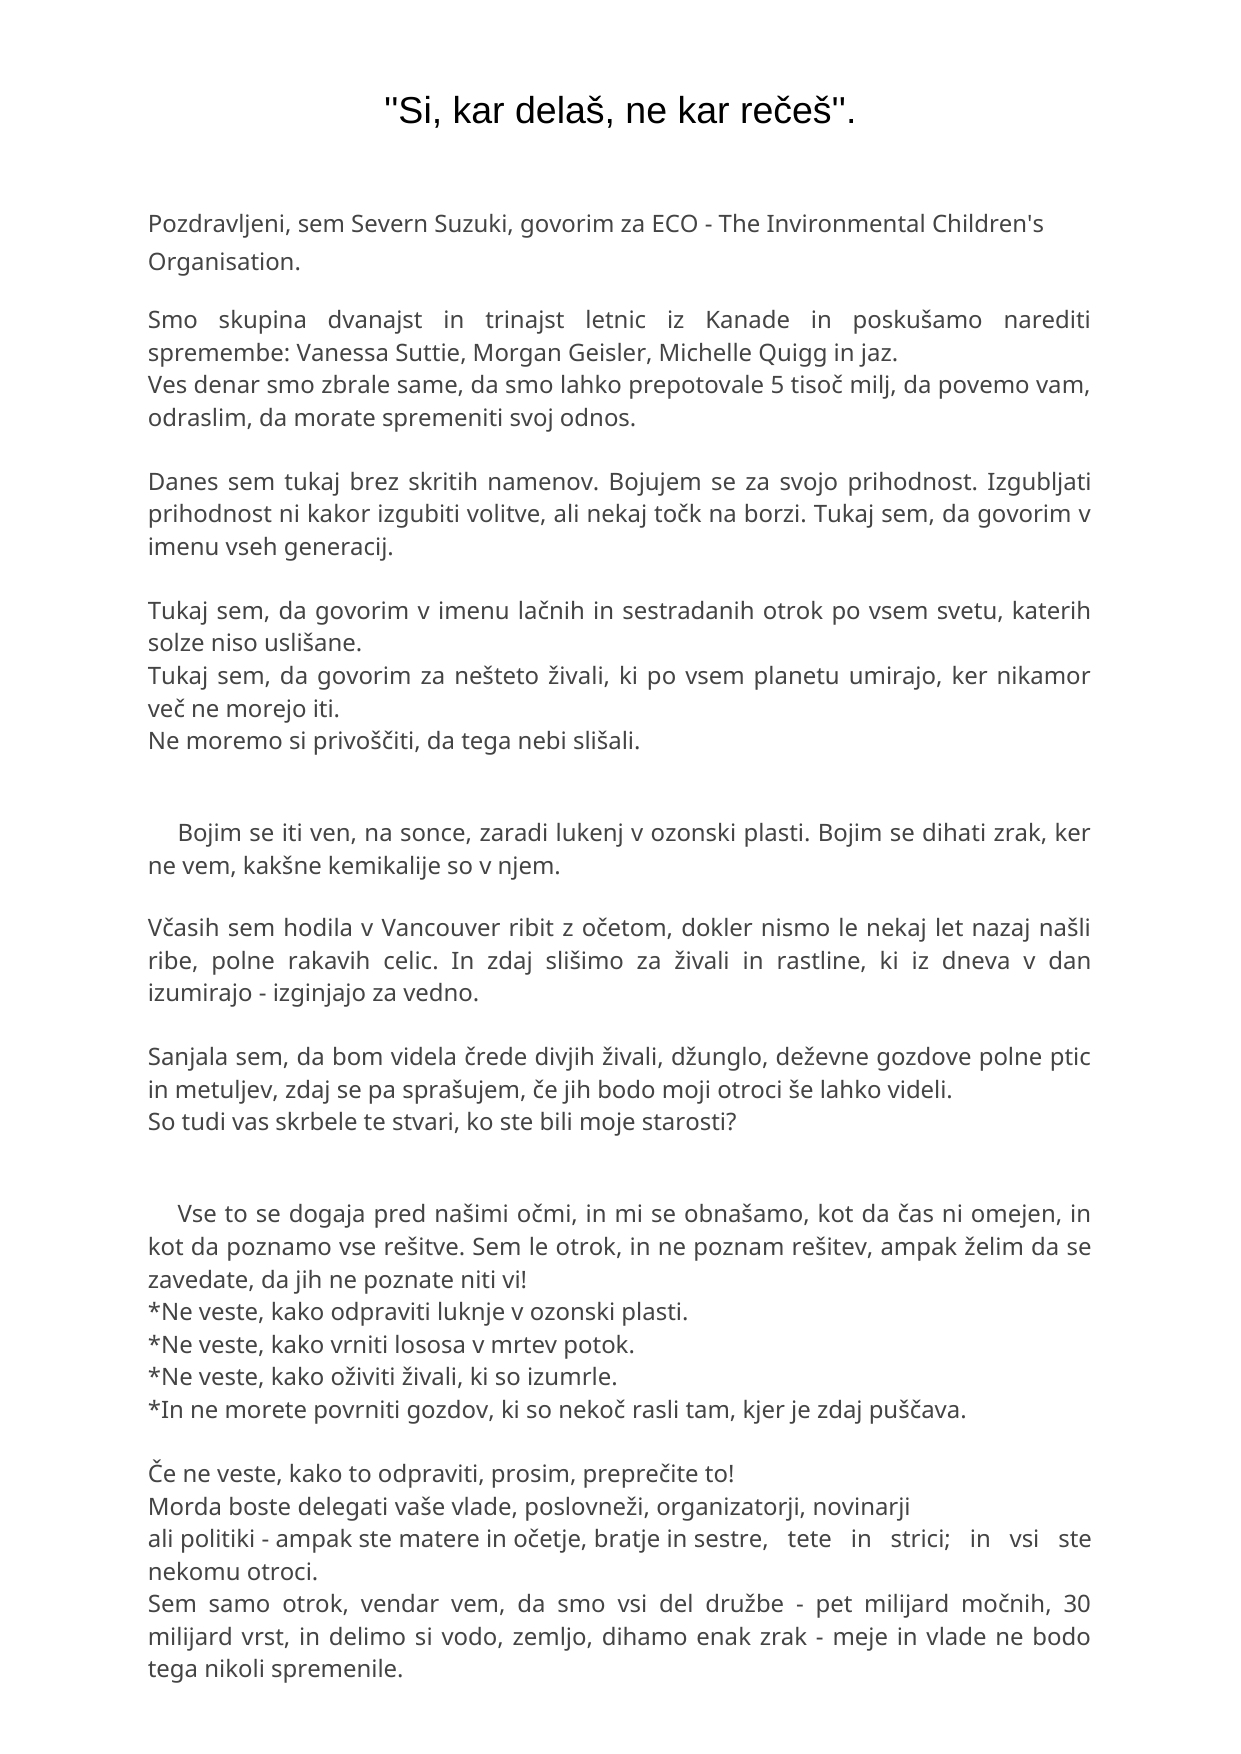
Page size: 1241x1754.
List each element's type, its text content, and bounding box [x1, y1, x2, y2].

text *In ne morete povrniti gozdov, ki so nekoč rasli tam, kjer je zdaj puščava. [148, 1393, 1093, 1425]
text *Ne veste, kako odpraviti luknje v ozonski plasti. [148, 1295, 1093, 1328]
text Vse to se dogaja pred našimi očmi, in mi se obnašamo, kot da čas ni omejen, in kot da poznamo vse rešitve. Sem le otrok, in ne poznam rešitev, ampak želim da se zavedate, da jih ne poznate niti vi! [148, 1197, 1093, 1295]
text Sanjala sem, da bom videla črede divjih živali, džunglo, deževne gozdove polne ptic in metuljev, zdaj se pa sprašujem, če jih bodo moji otroci še lahko videli. [148, 1040, 1093, 1105]
subtitle ''Si, kar delaš, ne kar rečeš''. [148, 89, 1093, 132]
text Sem samo otrok, vendar vem, da smo vsi del družbe - pet milijard močnih, 30 milijard vrst, in delimo si vodo, zemljo, dihamo enak zrak - meje in vlade ne bodo tega nikoli spremenile. [148, 1587, 1093, 1685]
text Včasih sem hodila v Vancouver ribit z očetom, dokler nismo le nekaj let nazaj našli ribe, polne rakavih celic. In zdaj slišimo za živali in rastline, ki iz dneva v dan izumirajo - izginjajo za vedno. [148, 911, 1093, 1009]
text Ne moremo si privoščiti, da tega nebi slišali. [148, 724, 1093, 757]
text Morda boste delegati vaše vlade, poslovneži, organizatorji, novinarji [148, 1489, 1093, 1522]
text So tudi vas skrbele te stvari, ko ste bili moje starosti? [148, 1105, 1093, 1138]
text Tukaj sem, da govorim v imenu lačnih in sestradanih otrok po vsem svetu, katerih solze niso uslišane. [148, 594, 1093, 659]
text Smo skupina dvanajst in trinajst letnic iz Kanade in poskušamo narediti spremembe: Vanessa Suttie, Morgan Geisler, Michelle Quigg in jaz. [148, 303, 1093, 368]
text Danes sem tukaj brez skritih namenov. Bojujem se za svojo prihodnost. Izgubljati prihodnost ni kakor izgubiti volitve, ali nekaj točk na borzi. Tukaj sem, da govorim v imenu vseh generacij. [148, 464, 1093, 562]
text Če ne veste, kako to odpraviti, prosim, preprečite to! [148, 1457, 1093, 1489]
text ali politiki - ampak ste matere in očetje, bratje in sestre, tete in strici; in vsi ste nekomu otroci. [148, 1522, 1093, 1587]
text Tukaj sem, da govorim za nešteto živali, ki po vsem planetu umirajo, ker nikamor več ne morejo iti. [148, 659, 1093, 724]
text *Ne veste, kako oživiti živali, ki so izumrle. [148, 1360, 1093, 1393]
text *Ne veste, kako vrniti lososa v mrtev potok. [148, 1328, 1093, 1360]
text Bojim se iti ven, na sonce, zaradi lukenj v ozonski plasti. Bojim se dihati zrak, ker ne vem, kakšne kemikalije so v njem. [148, 816, 1093, 881]
text Pozdravljeni, sem Severn Suzuki, govorim za ECO - The Invironmental Children's Organisation. [148, 207, 1093, 277]
text Ves denar smo zbrale same, da smo lahko prepotovale 5 tisoč milj, da povemo vam, odraslim, da morate spremeniti svoj odnos. [148, 368, 1093, 433]
